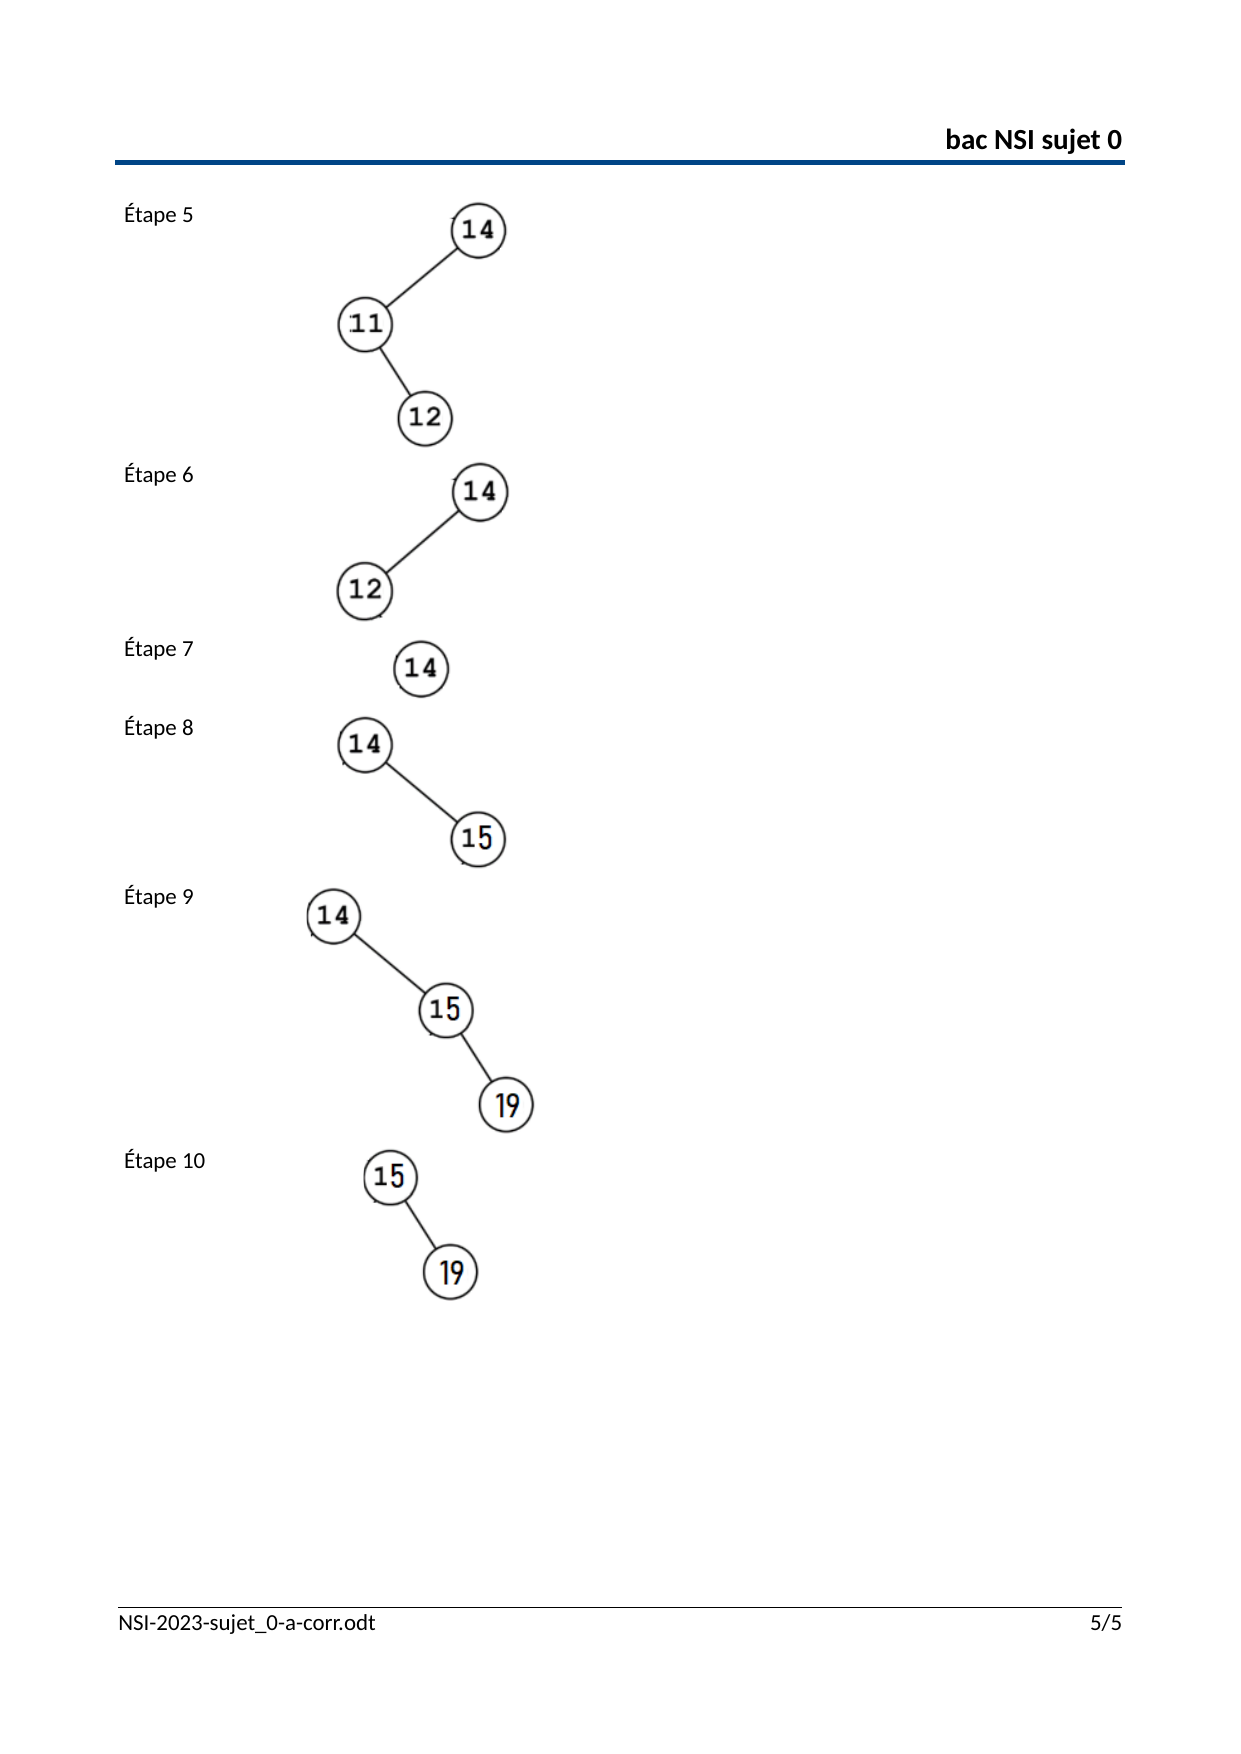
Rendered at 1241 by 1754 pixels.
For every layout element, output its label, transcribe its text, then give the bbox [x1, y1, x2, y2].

table_cell [248, 1140, 597, 1306]
table_cell Étape 8 [118, 707, 248, 876]
table_cell [248, 628, 597, 707]
table_cell Étape 9 [118, 876, 248, 1140]
picture [306, 881, 538, 1135]
picture [387, 633, 458, 702]
picture [335, 199, 509, 449]
table_cell Étape 7 [118, 628, 248, 707]
table_cell Étape 10 [118, 1140, 248, 1306]
table_cell [248, 194, 597, 454]
table_cell [248, 454, 597, 628]
picture [335, 712, 509, 871]
table_cell [248, 707, 597, 876]
table_cell Étape 6 [118, 454, 248, 628]
table_cell Étape 5 [118, 194, 248, 454]
table_cell [248, 876, 597, 1140]
picture [363, 1145, 481, 1301]
